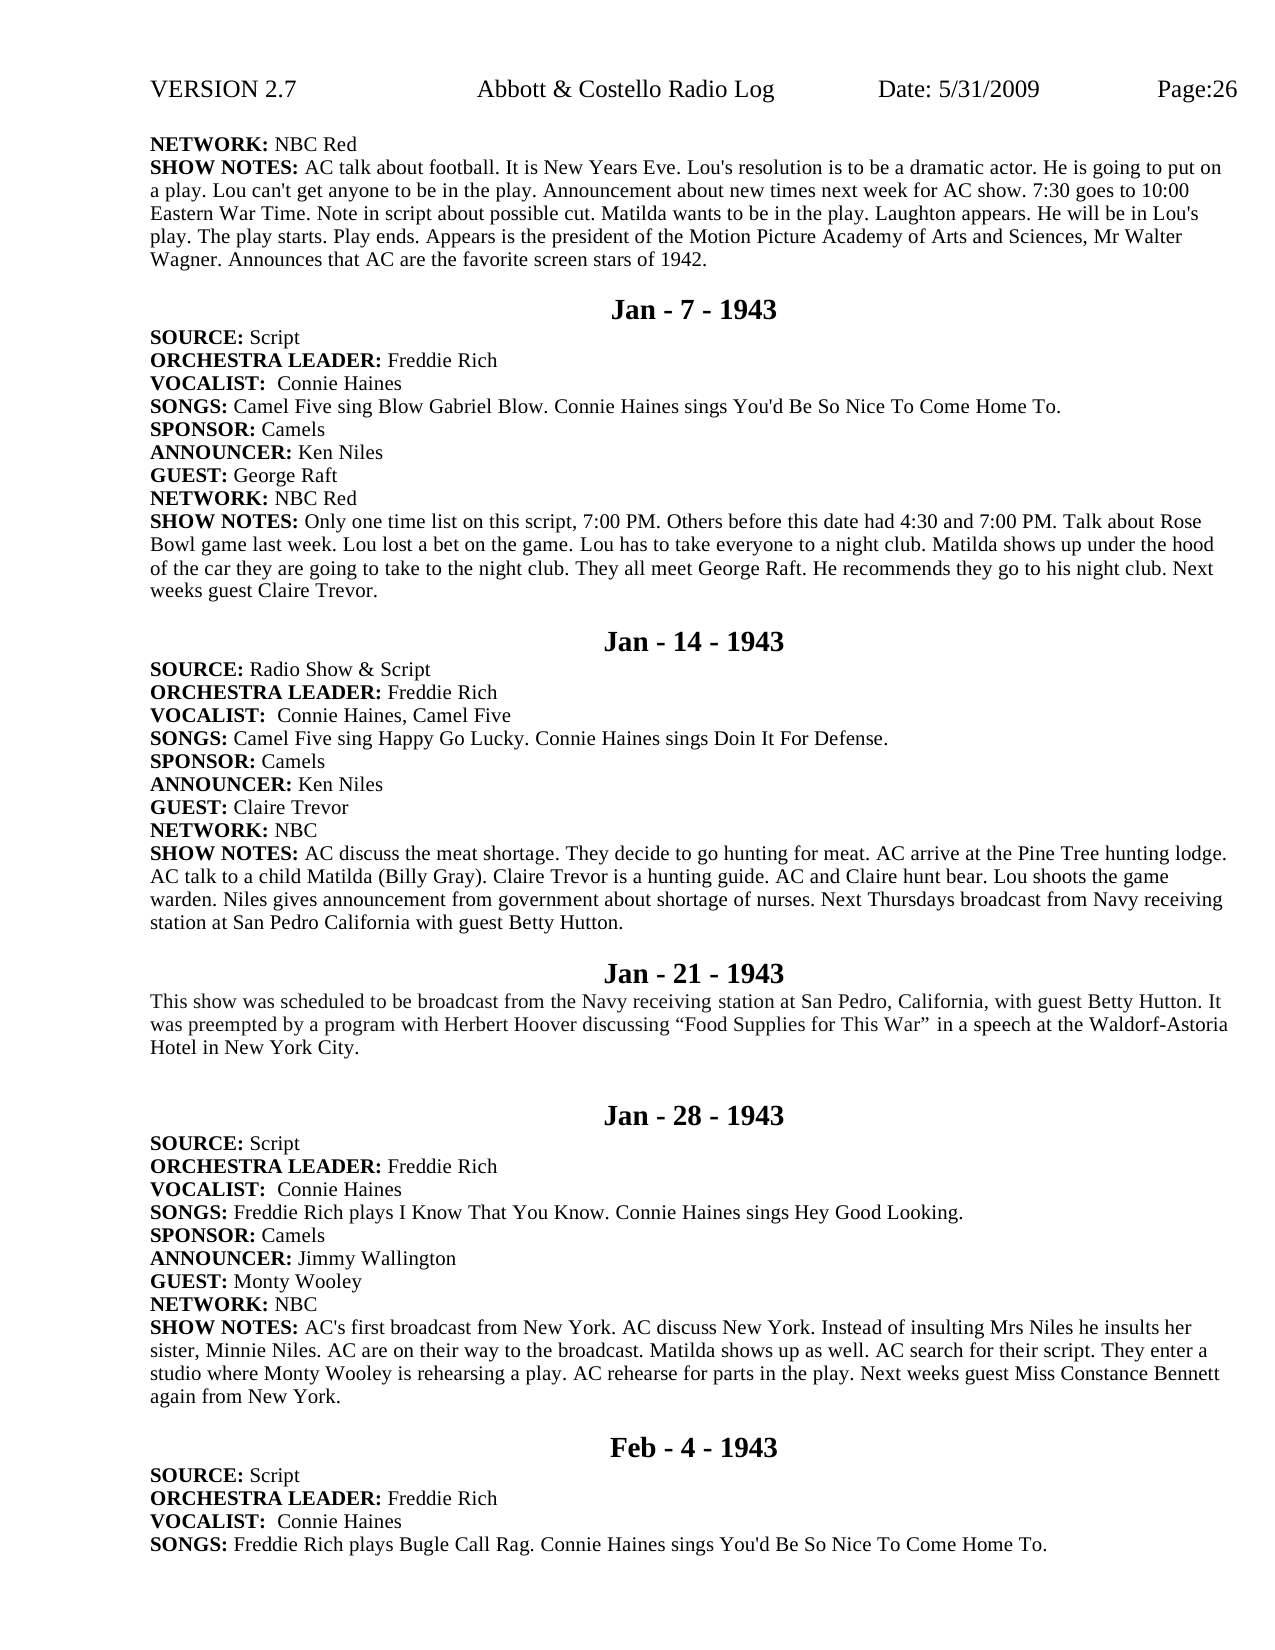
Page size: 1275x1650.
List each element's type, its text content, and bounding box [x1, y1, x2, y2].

text SOURCE: Radio Show & Script [150, 658, 1237, 681]
text ORCHESTRA LEADER: Freddie Rich [150, 1155, 1237, 1178]
text NETWORK: NBC [150, 819, 1237, 842]
text SPONSOR: Camels [150, 750, 1237, 773]
text Jan - 7 - 1943 [150, 294, 1237, 326]
text ANNOUNCER: Ken Niles [150, 441, 1237, 464]
text SOURCE: Script [150, 326, 1237, 349]
text ORCHESTRA LEADER: Freddie Rich [150, 349, 1237, 372]
text Feb - 4 - 1943 [150, 1431, 1237, 1463]
text VOCALIST: Connie Haines [150, 1178, 1237, 1201]
text ORCHESTRA LEADER: Freddie Rich [150, 1487, 1237, 1509]
text GUEST: Claire Trevor [150, 796, 1237, 819]
text ANNOUNCER: Ken Niles [150, 773, 1237, 796]
text Jan - 14 - 1943 [150, 625, 1237, 658]
text SONGS: Freddie Rich plays Bugle Call Rag. Connie Haines sings You'd Be So Nice To Come Home To. [150, 1533, 1237, 1556]
text SPONSOR: Camels [150, 418, 1237, 441]
text GUEST: George Raft [150, 464, 1237, 487]
text VOCALIST: Connie Haines [150, 372, 1237, 395]
text SHOW NOTES: AC discuss the meat shortage. They decide to go hunting for meat. AC arrive at the Pine Tree hunting lodge. AC talk to a child Matilda (Billy Gray). Claire Trevor is a hunting guide. AC and Claire hunt bear. Lou shoots the game warden. Niles gives announcement from government about shortage of nurses. Next Thursdays broadcast from Navy receiving station at San Pedro California with guest Betty Hutton. [150, 842, 1237, 934]
text SONGS: Freddie Rich plays I Know That You Know. Connie Haines sings Hey Good Looking. [150, 1201, 1237, 1224]
text VOCALIST: Connie Haines, Camel Five [150, 704, 1237, 727]
text Jan - 21 - 1943 [150, 957, 1237, 990]
text GUEST: Monty Wooley [150, 1270, 1237, 1293]
text VOCALIST: Connie Haines [150, 1509, 1237, 1533]
text SONGS: Camel Five sing Blow Gabriel Blow. Connie Haines sings You'd Be So Nice To Come Home To. [150, 395, 1237, 418]
text SHOW NOTES: AC's first broadcast from New York. AC discuss New York. Instead of insulting Mrs Niles he insults her sister, Minnie Niles. AC are on their way to the broadcast. Matilda shows up as well. AC search for their script. They enter a studio where Monty Wooley is rehearsing a play. AC rehearse for parts in the play. Next weeks guest Miss Constance Bennett again from New York. [150, 1316, 1237, 1408]
text NETWORK: NBC Red [150, 132, 1237, 156]
text SOURCE: Script [150, 1463, 1237, 1487]
text SHOW NOTES: AC talk about football. It is New Years Eve. Lou's resolution is to be a dramatic actor. He is going to put on a play. Lou can't get anyone to be in the play. Announcement about new times next week for AC show. 7:30 goes to 10:00 Eastern War Time. Note in script about possible cut. Matilda wants to be in the play. Laughton appears. He will be in Lou's play. The play starts. Play ends. Appears is the president of the Motion Picture Academy of Arts and Sciences, Mr Walter Wagner. Announces that AC are the favorite screen stars of 1942. [150, 156, 1237, 271]
text NETWORK: NBC [150, 1293, 1237, 1316]
text SONGS: Camel Five sing Happy Go Lucky. Connie Haines sings Doin It For Defense. [150, 727, 1237, 750]
text ORCHESTRA LEADER: Freddie Rich [150, 681, 1237, 704]
text This show was scheduled to be broadcast from the Navy receiving station at San Pedro, California, with guest Betty Hutton. It was preempted by a program with Herbert Hoover discussing “Food Supplies for This War” in a speech at the Waldorf-Astoria Hotel in New York City. [150, 990, 1237, 1059]
text SOURCE: Script [150, 1132, 1237, 1155]
text ANNOUNCER: Jimmy Wallington [150, 1247, 1237, 1270]
text Jan - 28 - 1943 [150, 1099, 1237, 1132]
text SHOW NOTES: Only one time list on this script, 7:00 PM. Others before this date had 4:30 and 7:00 PM. Talk about Rose Bowl game last week. Lou lost a bet on the game. Lou has to take everyone to a night club. Matilda shows up under the hood of the car they are going to take to the night club. They all meet George Raft. He recommends they go to his night club. Next weeks guest Claire Trevor. [150, 510, 1237, 602]
text SPONSOR: Camels [150, 1224, 1237, 1247]
text NETWORK: NBC Red [150, 487, 1237, 510]
